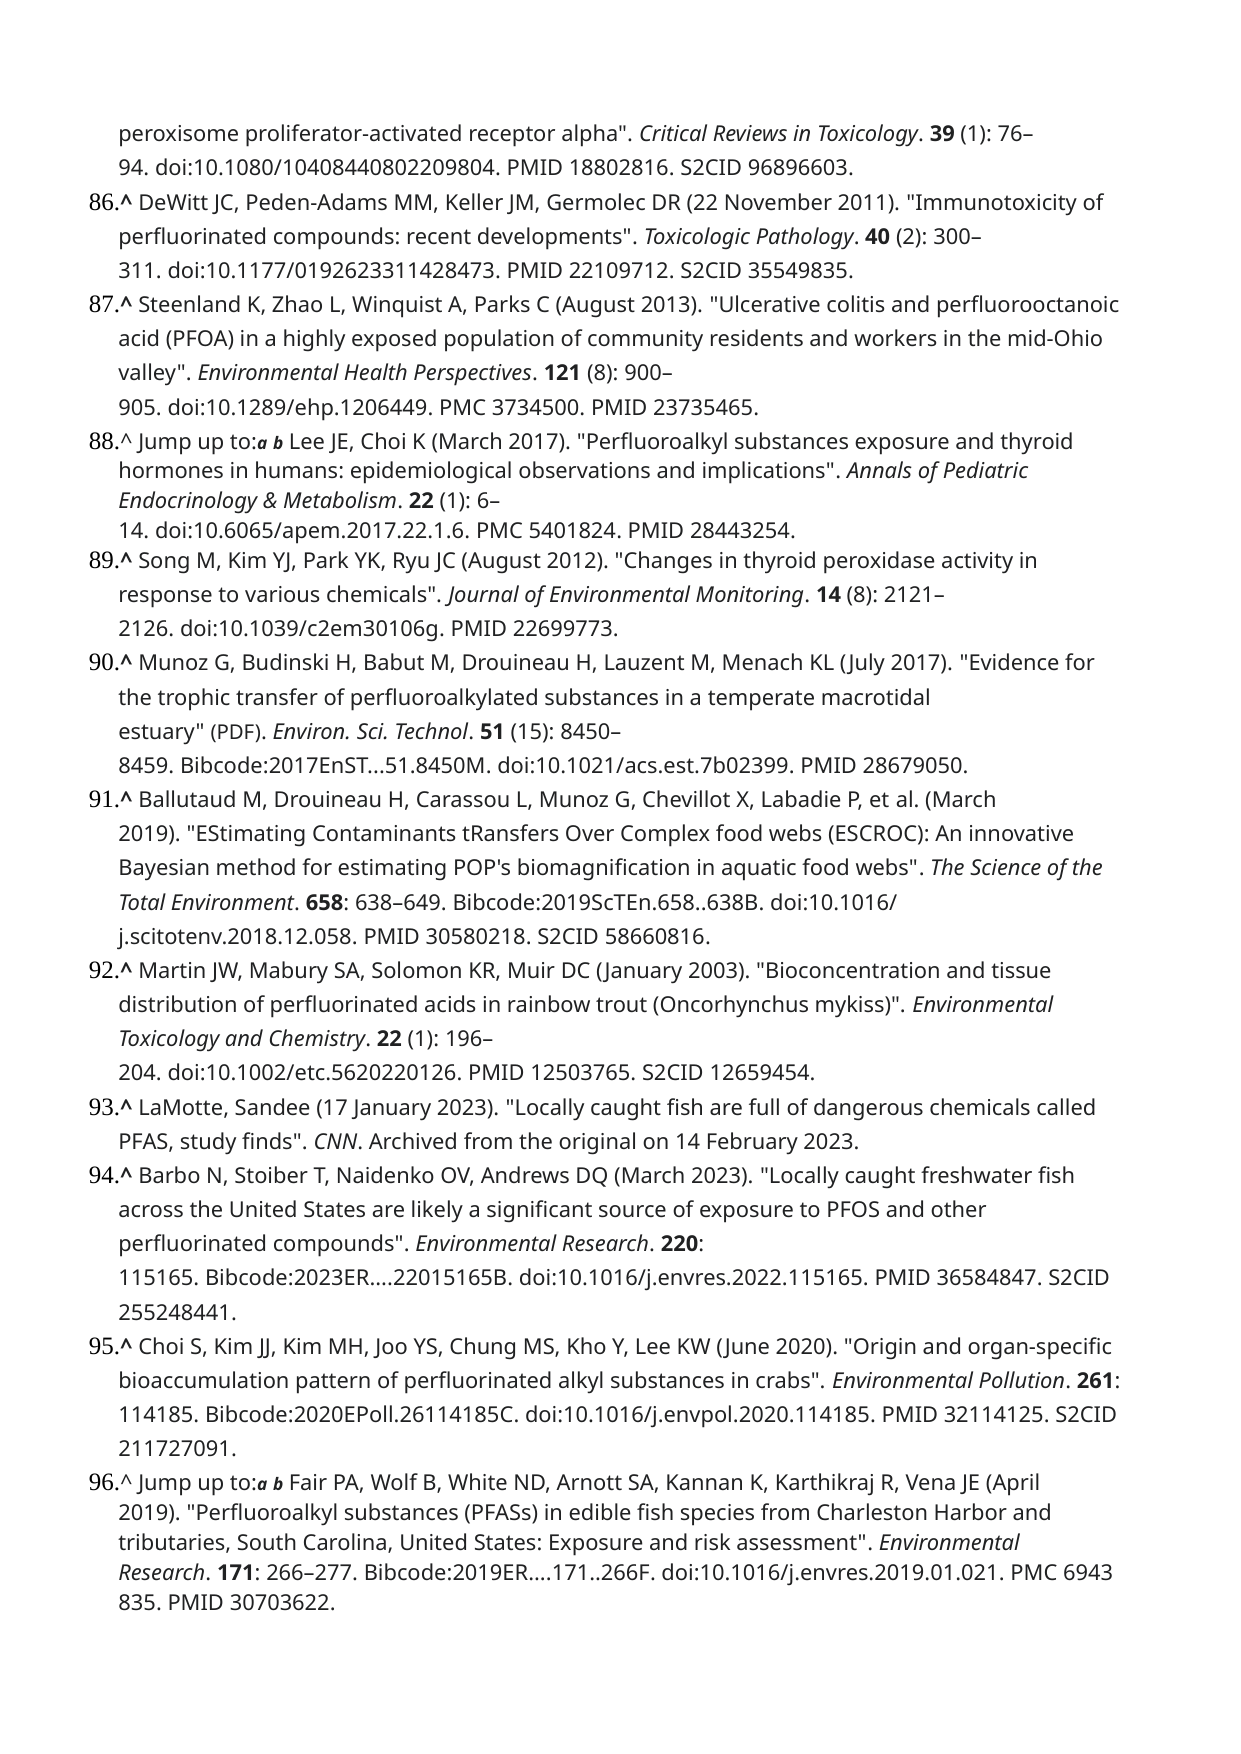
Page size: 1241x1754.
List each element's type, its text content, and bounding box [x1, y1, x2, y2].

list ^ DeWitt JC, Peden-Adams MM, Keller JM, Germolec DR (22 November 2011). "Immunotoxicity of perfluorinated compounds: recent developments". Toxicologic Pathology. 40 (2): 300–311. doi:10.1177/0192623311428473. PMID 22109712. S2CID 35549835. [118, 186, 1122, 284]
list ^ Barbo N, Stoiber T, Naidenko OV, Andrews DQ (March 2023). "Locally caught freshwater fish across the United States are likely a significant source of exposure to PFOS and other perfluorinated compounds". Environmental Research. 220: 115165. Bibcode:2023ER....22015165B. doi:10.1016/j.envres.2022.115165. PMID 36584847. S2CID 255248441. [118, 1160, 1122, 1326]
list ^ Jump up to:a b Fair PA, Wolf B, White ND, Arnott SA, Kannan K, Karthikraj R, Vena JE (April 2019). "Perfluoroalkyl substances (PFASs) in edible fish species from Charleston Harbor and tributaries, South Carolina, United States: Exposure and risk assessment". Environmental Research. 171: 266–277. Bibcode:2019ER....171..266F. doi:10.1016/j.envres.2019.01.021. PMC 6943835. PMID 30703622. [118, 1467, 1122, 1616]
list peroxisome proliferator-activated receptor alpha". Critical Reviews in Toxicology. 39 (1): 76–94. doi:10.1080/10408440802209804. PMID 18802816. S2CID 96896603. [118, 118, 1122, 182]
list ^ Martin JW, Mabury SA, Solomon KR, Muir DC (January 2003). "Bioconcentration and tissue distribution of perfluorinated acids in rainbow trout (Oncorhynchus mykiss)". Environmental Toxicology and Chemistry. 22 (1): 196–204. doi:10.1002/etc.5620220126. PMID 12503765. S2CID 12659454. [118, 955, 1122, 1087]
list ^ Jump up to:a b Lee JE, Choi K (March 2017). "Perfluoroalkyl substances exposure and thyroid hormones in humans: epidemiological observations and implications". Annals of Pediatric Endocrinology & Metabolism. 22 (1): 6–14. doi:10.6065/apem.2017.22.1.6. PMC 5401824. PMID 28443254. [118, 426, 1122, 545]
list ^ Song M, Kim YJ, Park YK, Ryu JC (August 2012). "Changes in thyroid peroxidase activity in response to various chemicals". Journal of Environmental Monitoring. 14 (8): 2121–2126. doi:10.1039/c2em30106g. PMID 22699773. [118, 545, 1122, 643]
list ^ Ballutaud M, Drouineau H, Carassou L, Munoz G, Chevillot X, Labadie P, et al. (March 2019). "EStimating Contaminants tRansfers Over Complex food webs (ESCROC): An innovative Bayesian method for estimating POP's biomagnification in aquatic food webs". The Science of the Total Environment. 658: 638–649. Bibcode:2019ScTEn.658..638B. doi:10.1016/j.scitotenv.2018.12.058. PMID 30580218. S2CID 58660816. [118, 784, 1122, 950]
list ^ Munoz G, Budinski H, Babut M, Drouineau H, Lauzent M, Menach KL (July 2017). "Evidence for the trophic transfer of perfluoroalkylated substances in a temperate macrotidal estuary" (PDF). Environ. Sci. Technol. 51 (15): 8450–8459. Bibcode:2017EnST...51.8450M. doi:10.1021/acs.est.7b02399. PMID 28679050. [118, 647, 1122, 779]
list ^ Choi S, Kim JJ, Kim MH, Joo YS, Chung MS, Kho Y, Lee KW (June 2020). "Origin and organ-specific bioaccumulation pattern of perfluorinated alkyl substances in crabs". Environmental Pollution. 261: 114185. Bibcode:2020EPoll.26114185C. doi:10.1016/j.envpol.2020.114185. PMID 32114125. S2CID 211727091. [118, 1331, 1122, 1463]
list ^ LaMotte, Sandee (17 January 2023). "Locally caught fish are full of dangerous chemicals called PFAS, study finds". CNN. Archived from the original on 14 February 2023. [118, 1091, 1122, 1155]
list ^ Steenland K, Zhao L, Winquist A, Parks C (August 2013). "Ulcerative colitis and perfluorooctanoic acid (PFOA) in a highly exposed population of community residents and workers in the mid-Ohio valley". Environmental Health Perspectives. 121 (8): 900–905. doi:10.1289/ehp.1206449. PMC 3734500. PMID 23735465. [118, 289, 1122, 421]
